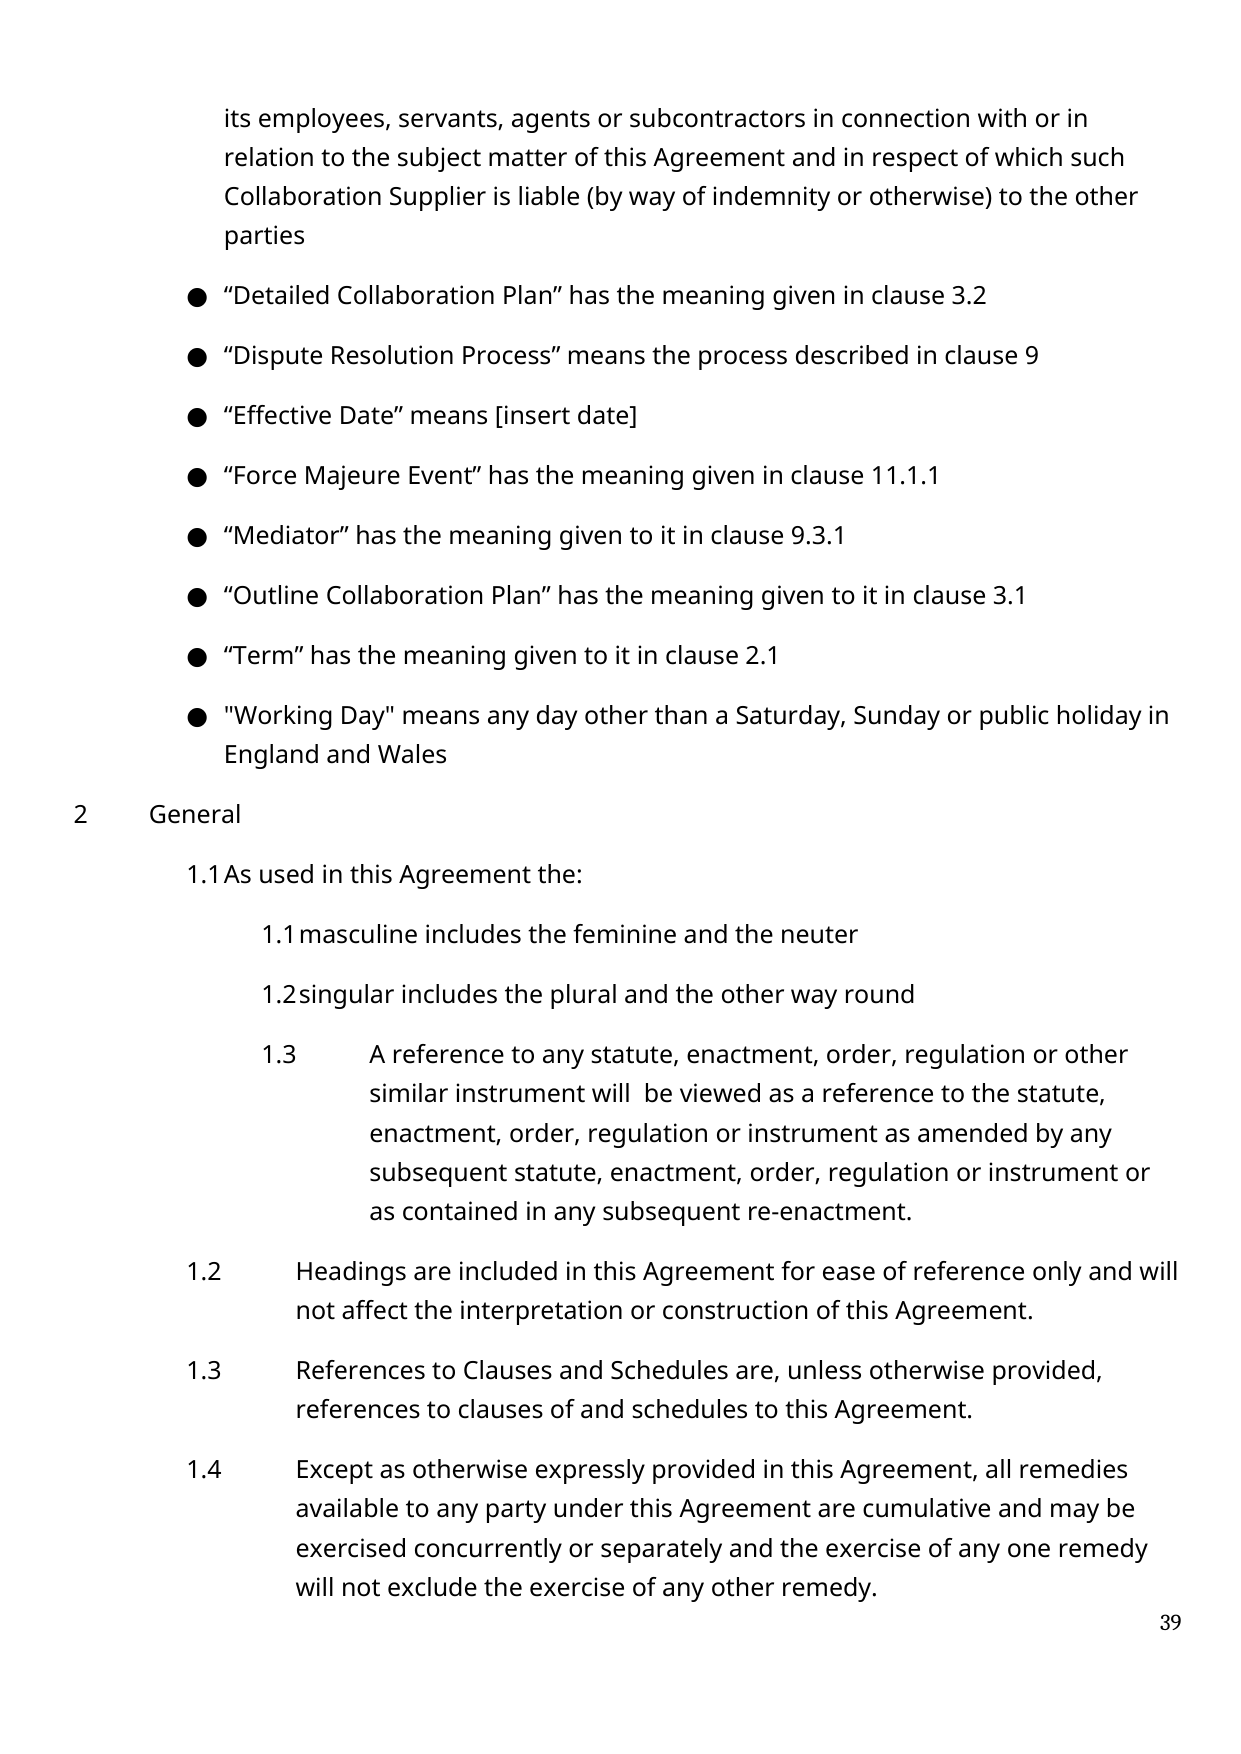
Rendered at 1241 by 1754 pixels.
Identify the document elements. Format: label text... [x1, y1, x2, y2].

list Except as otherwise expressly provided in this Agreement, all remedies available to any party under this Agreement are cumulative and may be exercised concurrently or separately and the exercise of any one remedy will not exclude the exercise of any other remedy. [186, 1452, 1181, 1603]
list General [73, 797, 1181, 831]
list “Effective Date” means [insert date] [186, 398, 1181, 432]
list “Outline Collaboration Plan” has the meaning given to it in clause 3.1 [186, 578, 1181, 612]
list Headings are included in this Agreement for ease of reference only and will not affect the interpretation or construction of this Agreement. [186, 1254, 1181, 1327]
list A reference to any statute, enactment, order, regulation or other similar instrument will be viewed as a reference to the statute, enactment, order, regulation or instrument as amended by any subsequent statute, enactment, order, regulation or instrument or as contained in any subsequent re-enactment. [261, 1037, 1181, 1228]
list “Force Majeure Event” has the meaning given in clause 11.1.1 [186, 458, 1181, 492]
list "Working Day" means any day other than a Saturday, Sunday or public holiday in England and Wales [186, 698, 1181, 771]
list “Dispute Resolution Process” means the process described in clause 9 [186, 338, 1181, 372]
list “Term” has the meaning given to it in clause 2.1 [186, 638, 1181, 672]
list References to Clauses and Schedules are, unless otherwise provided, references to clauses of and schedules to this Agreement. [186, 1353, 1181, 1426]
list masculine includes the feminine and the neuter [261, 917, 1181, 951]
list singular includes the plural and the other way round [261, 977, 1181, 1011]
list its employees, servants, agents or subcontractors in connection with or in relation to the subject matter of this Agreement and in respect of which such Collaboration Supplier is liable (by way of indemnity or otherwise) to the other parties [186, 100, 1181, 252]
list “Detailed Collaboration Plan” has the meaning given in clause 3.2 [186, 278, 1181, 312]
list “Mediator” has the meaning given to it in clause 9.3.1 [186, 518, 1181, 552]
list As used in this Agreement the: [186, 857, 1181, 891]
